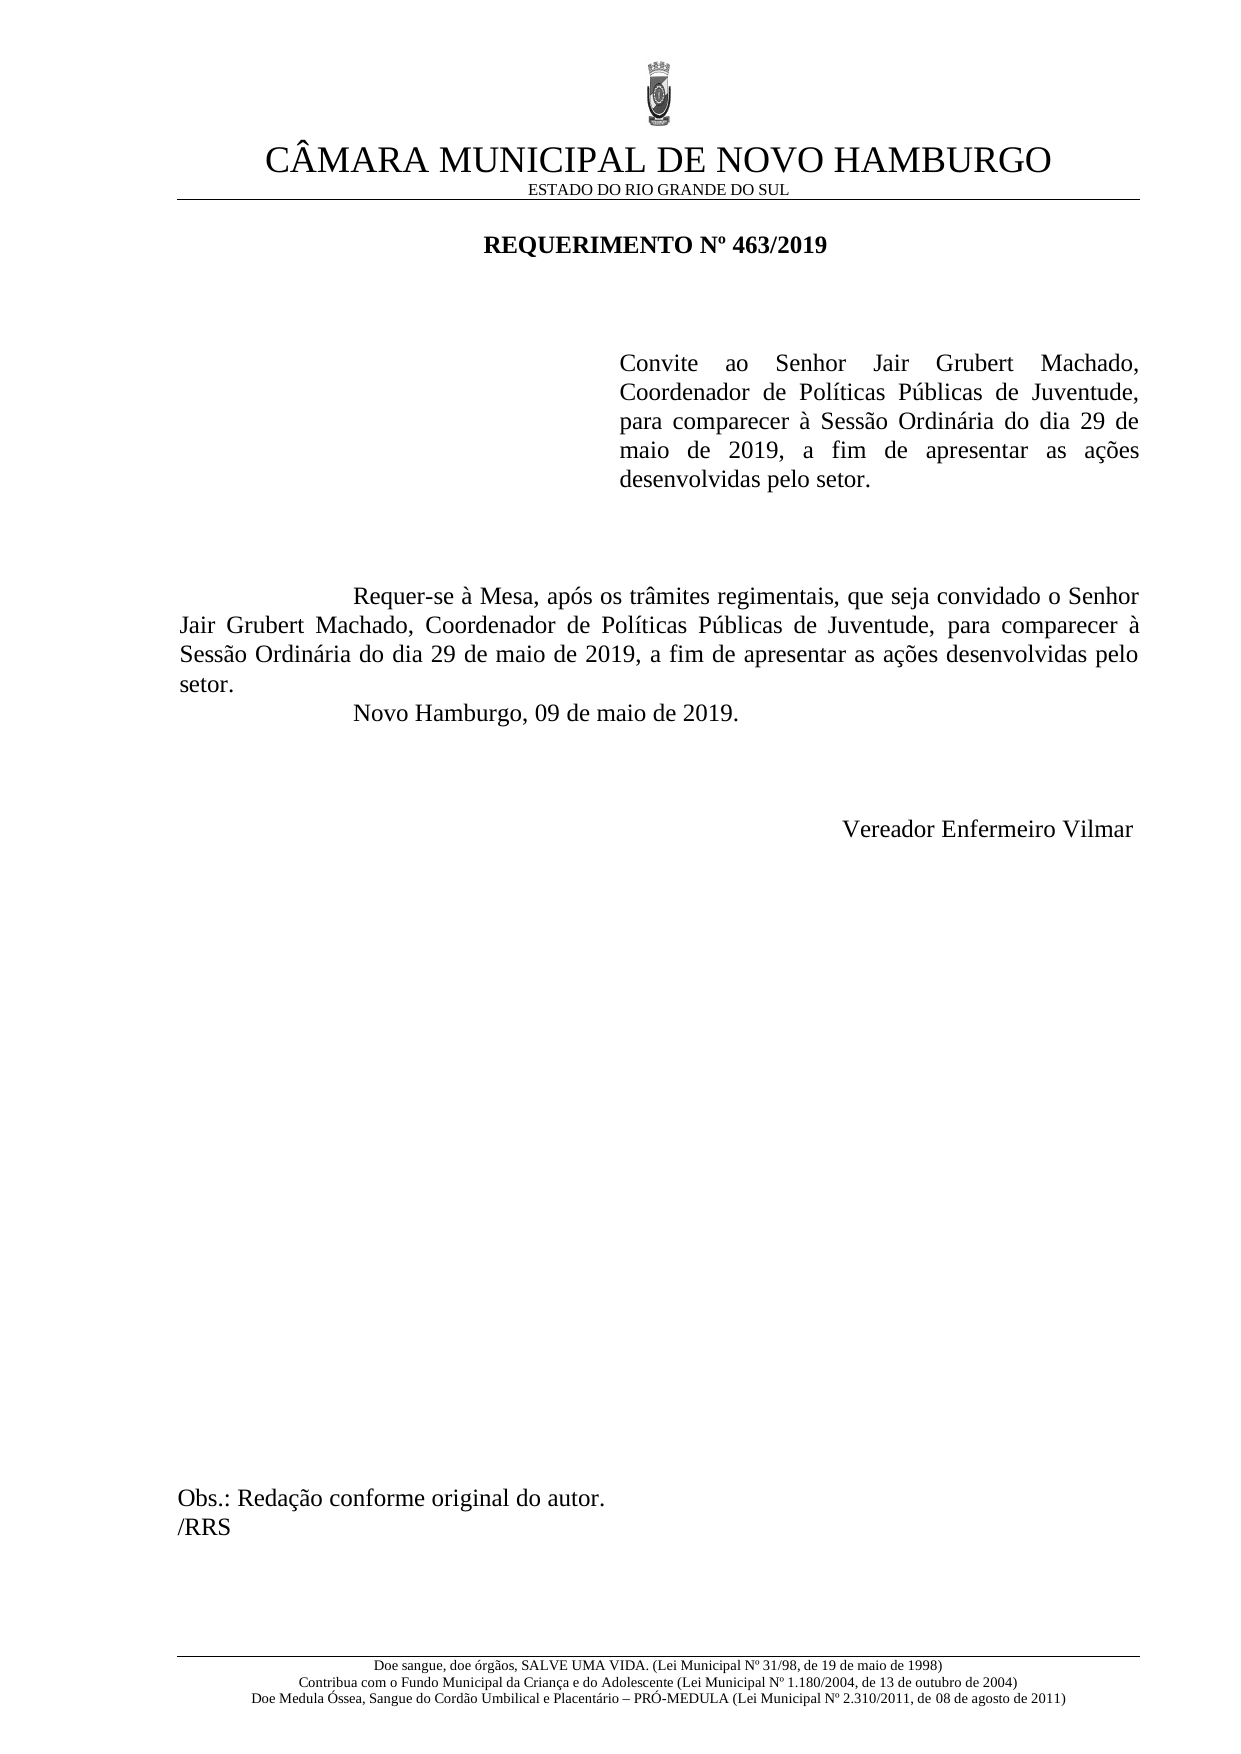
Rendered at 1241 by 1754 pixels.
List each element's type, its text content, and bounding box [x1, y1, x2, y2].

title REQUERIMENTO Nº 463/2019 [177, 230, 1140, 259]
text Novo Hamburgo, 09 de maio de 2019. [179, 697, 1140, 727]
text Convite ao Senhor Jair Grubert Machado, Coordenador de Políticas Públicas de Juventude, para comparecer à Sessão Ordinária do dia 29 de maio de 2019, a fim de apresentar as ações desenvolvidas pelo setor. [619, 347, 1140, 493]
text Vereador Enfermeiro Vilmar [177, 814, 1140, 843]
text Obs.: Redação conforme original do autor. [177, 1483, 1140, 1512]
text /RRS [177, 1512, 1140, 1541]
text Requer-se à Mesa, após os trâmites regimentais, que seja convidado o Senhor Jair Grubert Machado, Coordenador de Políticas Públicas de Juventude, para comparecer à Sessão Ordinária do dia 29 de maio de 2019, a fim de apresentar as ações desenvolvidas pelo setor. [179, 581, 1140, 697]
